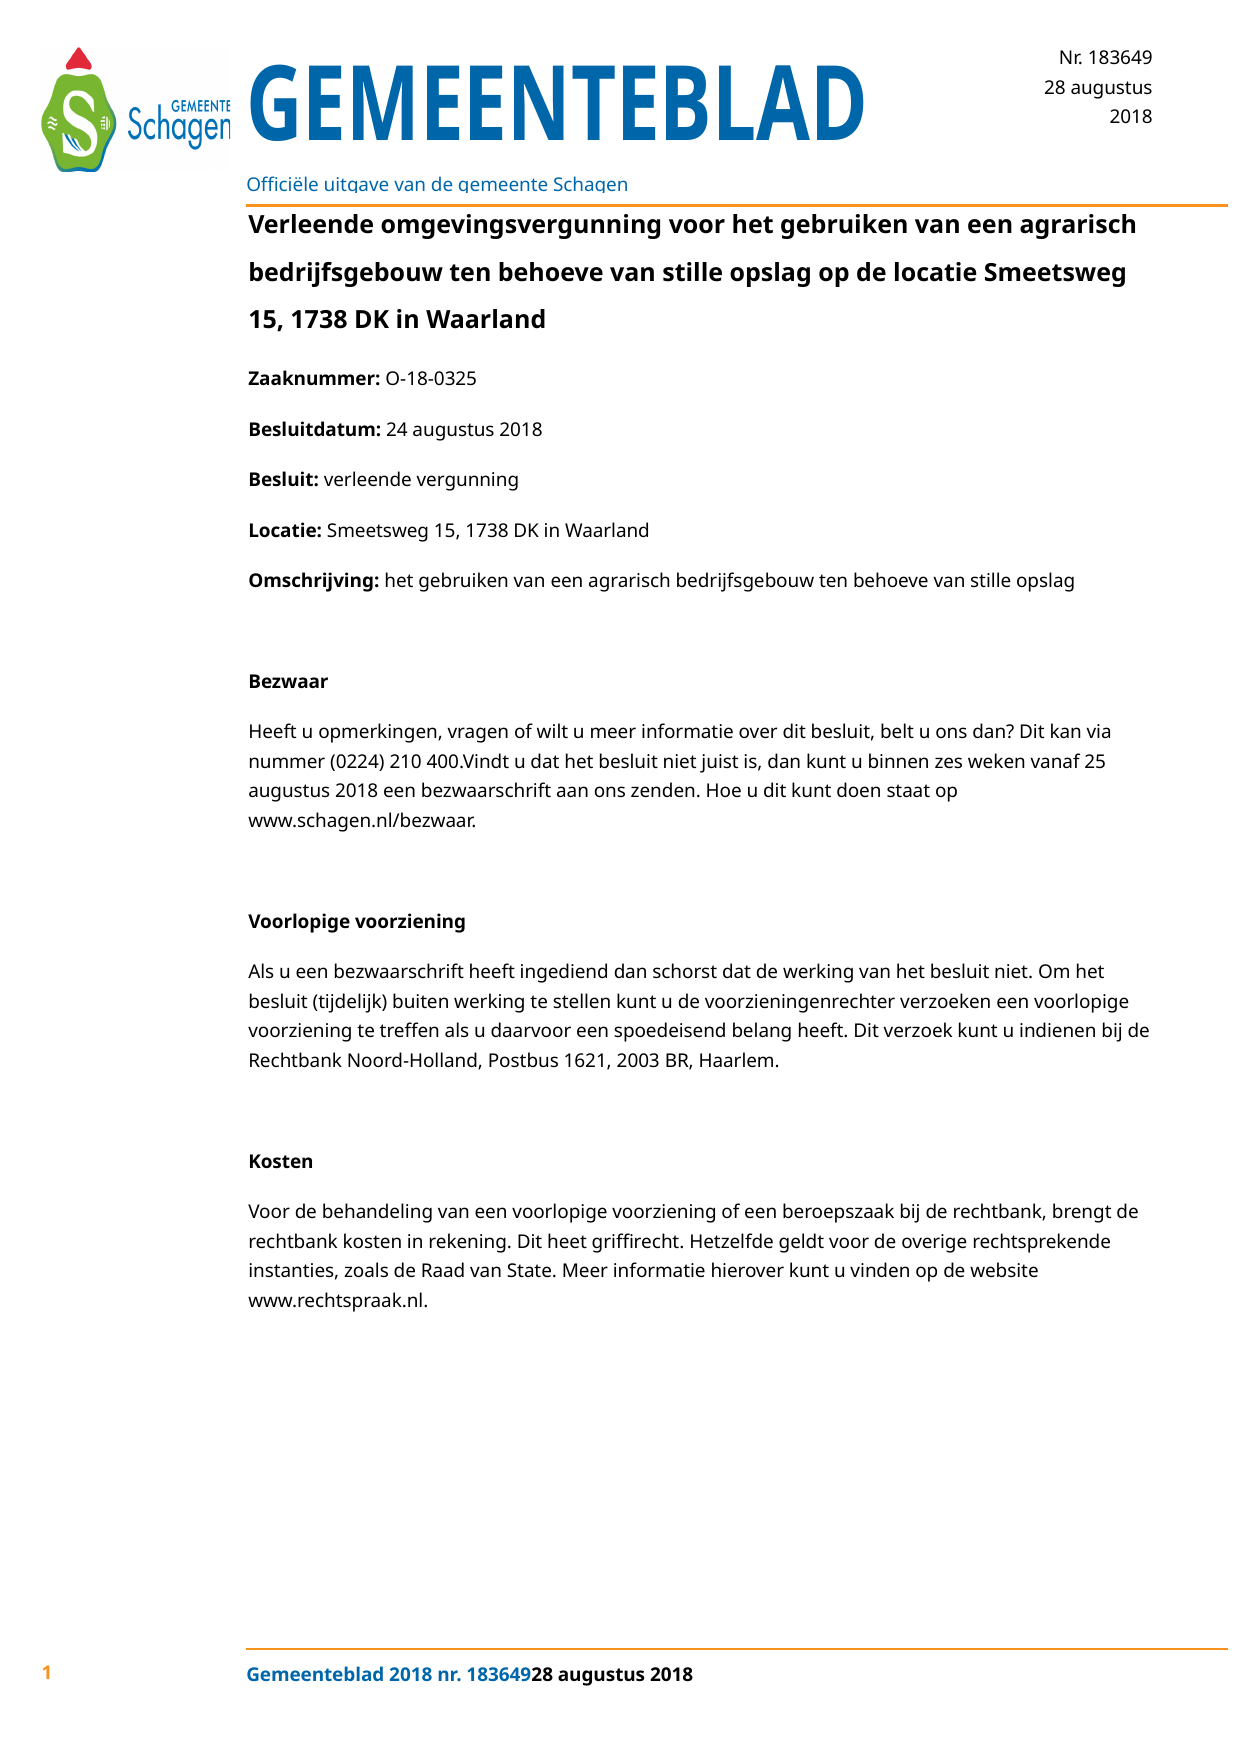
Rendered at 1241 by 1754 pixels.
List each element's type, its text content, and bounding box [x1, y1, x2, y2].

text Besluitdatum: 24 augustus 2018 [248, 416, 1152, 442]
picture [41, 47, 231, 172]
text Omschrijving: het gebruiken van een agrarisch bedrijfsgebouw ten behoeve van stille opslag [248, 567, 1152, 593]
text Heeft u opmerkingen, vragen of wilt u meer informatie over dit besluit, belt u ons dan? Dit kan via nummer (0224) 210 400.Vindt u dat het besluit niet juist is, dan kunt u binnen zes weken vanaf 25 augustus 2018 een bezwaarschrift aan ons zenden. Hoe u dit kunt doen staat op www.schagen.nl/bezwaar. [248, 718, 1152, 833]
text Verleende omgevingsvergunning voor het gebruiken van een agrarisch bedrijfsgebouw ten behoeve van stille opslag op de locatie Smeetsweg 15, 1738 DK in Waarland [248, 207, 1152, 336]
text Bezwaar [248, 668, 1152, 694]
text Voor de behandeling van een voorlopige voorziening of een beroepszaak bij de rechtbank, brengt de rechtbank kosten in rekening. Dit heet griffirecht. Hetzelfde geldt voor de overige rechtsprekende instanties, zoals de Raad van State. Meer informatie hierover kunt u vinden op de website www.rechtspraak.nl. [248, 1198, 1152, 1313]
text Voorlopige voorziening [248, 908, 1152, 934]
text Als u een bezwaarschrift heeft ingediend dan schorst dat de werking van het besluit niet. Om het besluit (tijdelijk) buiten werking te stellen kunt u de voorzieningenrechter verzoeken een voorlopige voorziening te treffen als u daarvoor een spoedeisend belang heeft. Dit verzoek kunt u indienen bij de Rechtbank Noord-Holland, Postbus 1621, 2003 BR, Haarlem. [248, 958, 1152, 1073]
text Zaaknummer: O-18-0325 [248, 366, 1152, 391]
text Kosten [248, 1148, 1152, 1174]
text Besluit: verleende vergunning [248, 466, 1152, 492]
text Locatie: Smeetsweg 15, 1738 DK in Waarland [248, 517, 1152, 542]
